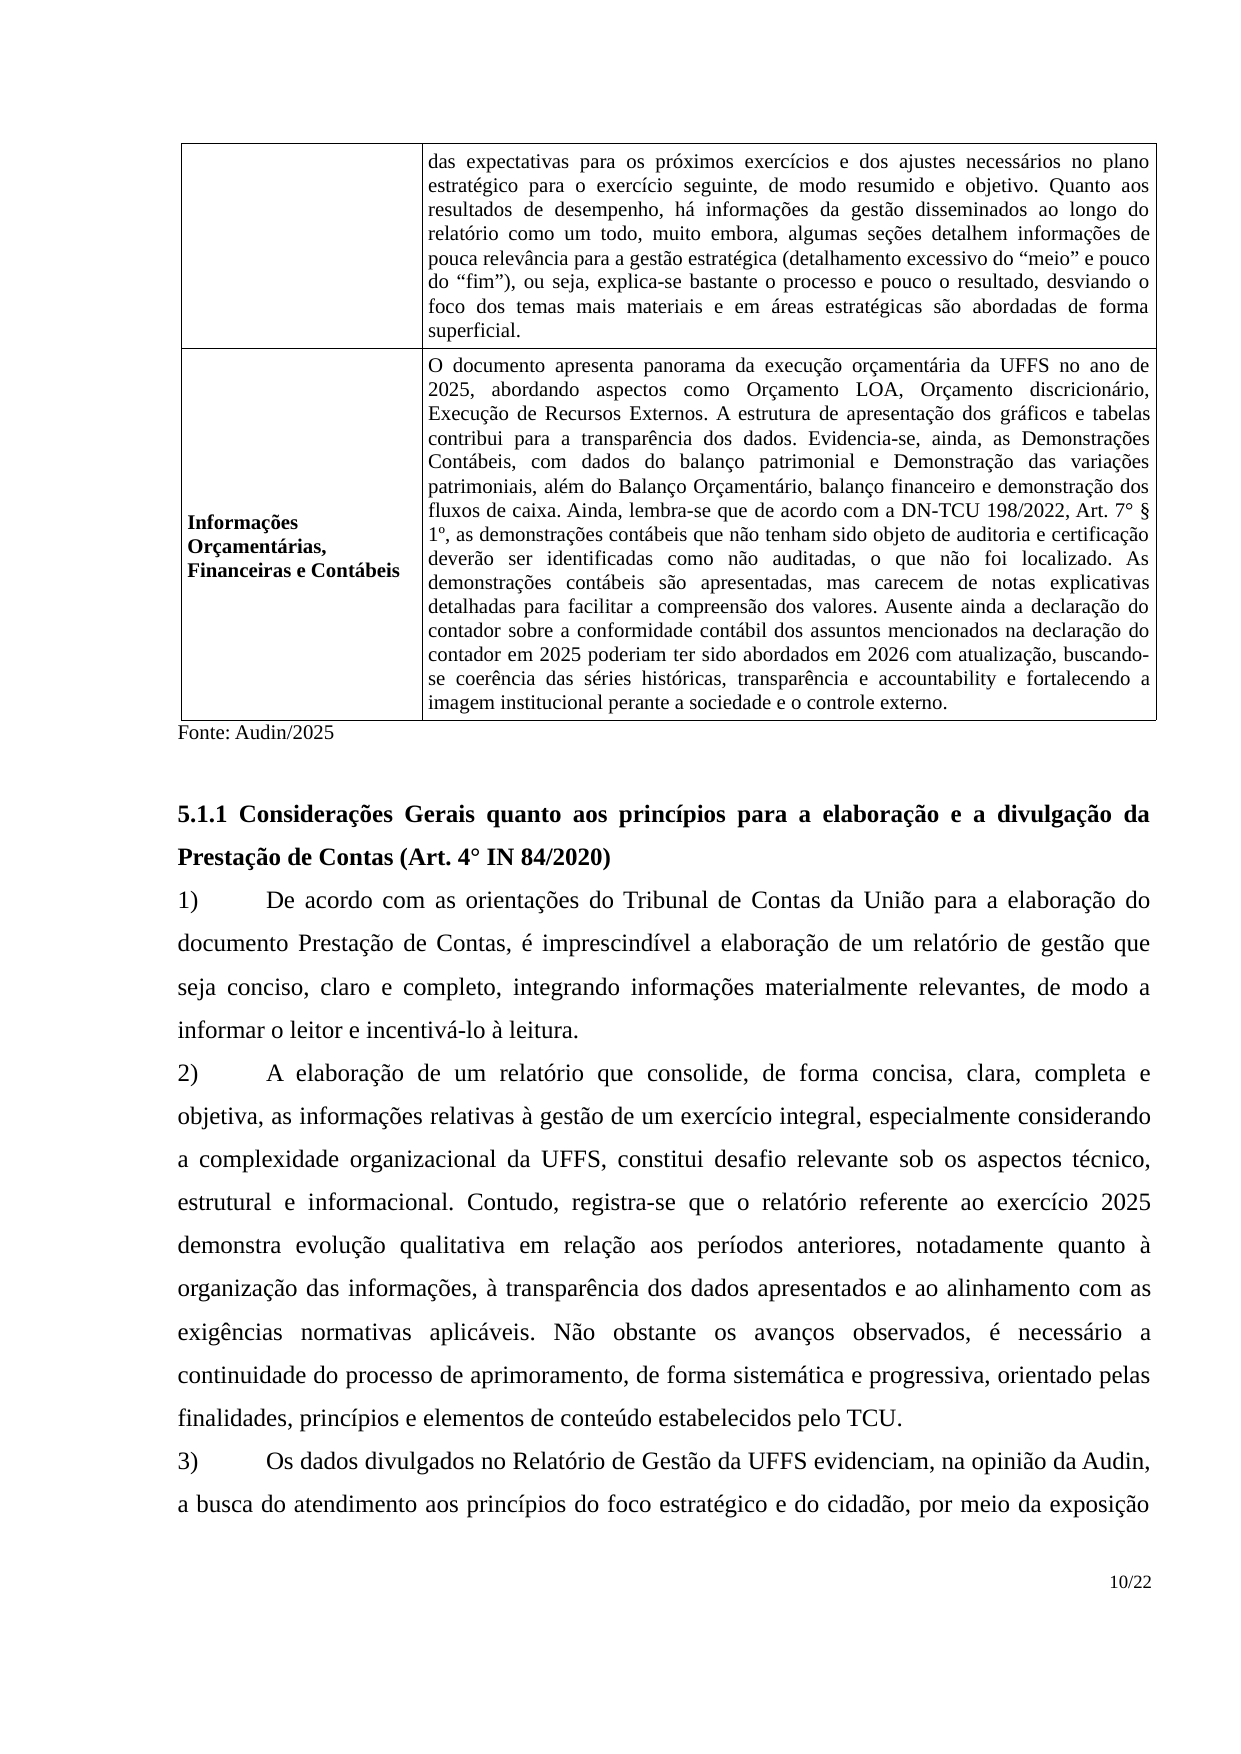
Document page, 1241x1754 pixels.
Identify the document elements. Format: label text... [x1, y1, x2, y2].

text 2) A elaboração de um relatório que consolide, de forma concisa, clara, completa e objetiva, as informações relativas à gestão de um exercício integral, especialmente considerando a complexidade organizacional da UFFS, constitui desafio relevante sob os aspectos técnico, estrutural e informacional. Contudo, registra-se que o relatório referente ao exercício 2025 demonstra evolução qualitativa em relação aos períodos anteriores, notadamente quanto à organização das informações, à transparência dos dados apresentados e ao alinhamento com as exigências normativas aplicáveis. Não obstante os avanços observados, é necessário a continuidade do processo de aprimoramento, de forma sistemática e progressiva, orientado pelas finalidades, princípios e elementos de conteúdo estabelecidos pelo TCU. [177, 1058, 1152, 1432]
table_cell das expectativas para os próximos exercícios e dos ajustes necessários no plano estratégico para o exercício seguinte, de modo resumido e objetivo. Quanto aos resultados de desempenho, há informações da gestão disseminados ao longo do relatório como um todo, muito embora, algumas seções detalhem informações de pouca relevância para a gestão estratégica (detalhamento excessivo do “meio” e pouco do “fim”), ou seja, explica-se bastante o processo e pouco o resultado, desviando o foco dos temas mais materiais e em áreas estratégicas são abordadas de forma superficial. [423, 144, 1156, 347]
table_cell O documento apresenta panorama da execução orçamentária da UFFS no ano de 2025, abordando aspectos como Orçamento LOA, Orçamento discricionário, Execução de Recursos Externos. A estrutura de apresentação dos gráficos e tabelas contribui para a transparência dos dados. Evidencia-se, ainda, as Demonstrações Contábeis, com dados do balanço patrimonial e Demonstração das variações patrimoniais, além do Balanço Orçamentário, balanço financeiro e demonstração dos fluxos de caixa. Ainda, lembra-se que de acordo com a DN-TCU 198/2022, Art. 7° § 1º, as demonstrações contábeis que não tenham sido objeto de auditoria e certificação deverão ser identificadas como não auditadas, o que não foi localizado. As demonstrações contábeis são apresentadas, mas carecem de notas explicativas detalhadas para facilitar a compreensão dos valores. Ausente ainda a declaração do contador sobre a conformidade contábil dos assuntos mencionados na declaração do contador em 2025 poderiam ter sido abordados em 2026 com atualização, buscando-se coerência das séries históricas, transparência e accountability e fortalecendo a imagem institucional perante a sociedade e o controle externo. [423, 349, 1156, 720]
text Fonte: Audin/2025 [177, 720, 1152, 744]
table_cell [182, 144, 422, 347]
text 1) De acordo com as orientações do Tribunal de Contas da União para a elaboração do documento Prestação de Contas, é imprescindível a elaboração de um relatório de gestão que seja conciso, claro e completo, integrando informações materialmente relevantes, de modo a informar o leitor e incentivá-lo à leitura. [177, 885, 1152, 1043]
text 3) Os dados divulgados no Relatório de Gestão da UFFS evidenciam, na opinião da Audin, a busca do atendimento aos princípios do foco estratégico e do cidadão, por meio da exposição [177, 1446, 1152, 1518]
text 5.1.1 Considerações Gerais quanto aos princípios para a elaboração e a divulgação da Prestação de Contas (Art. 4° IN 84/2020) [177, 799, 1152, 871]
table_cell Informações Orçamentárias, Financeiras e Contábeis [182, 349, 422, 720]
